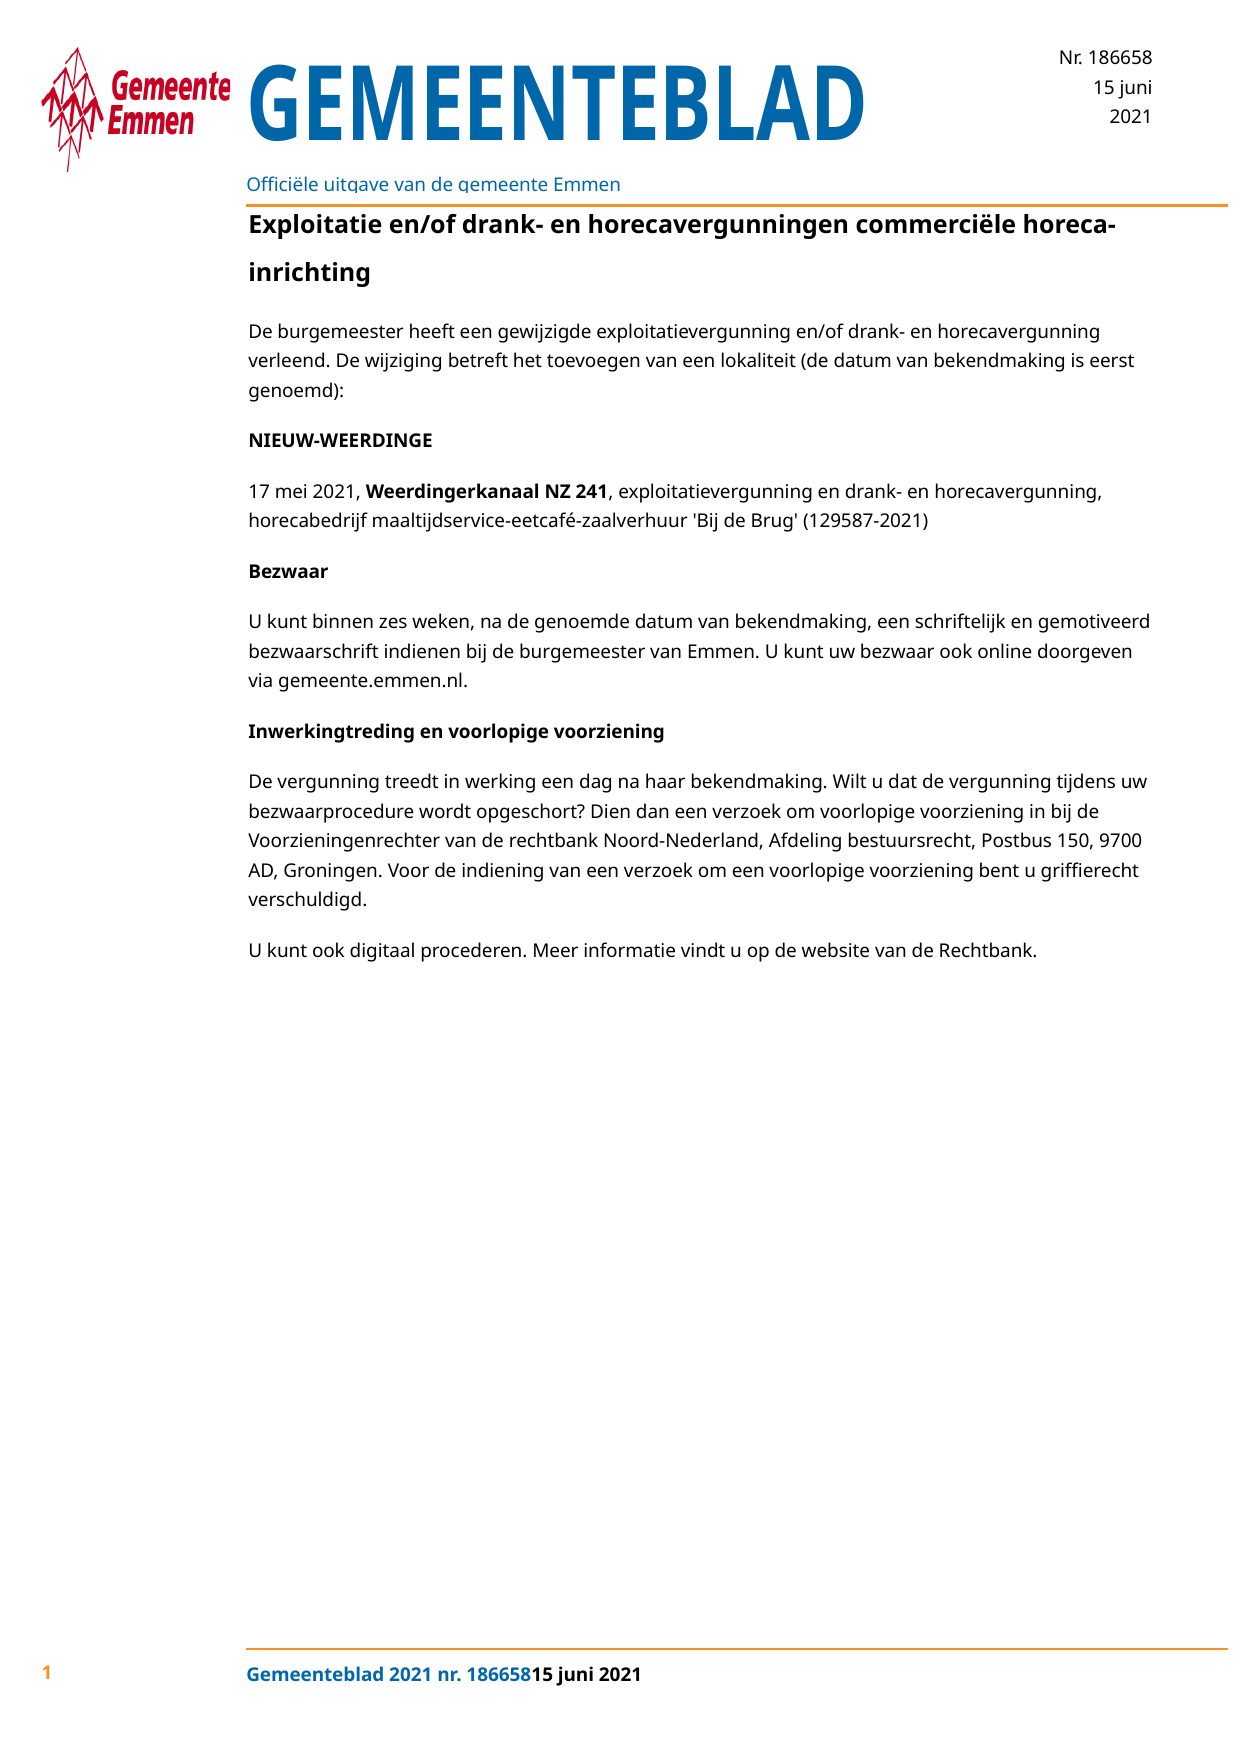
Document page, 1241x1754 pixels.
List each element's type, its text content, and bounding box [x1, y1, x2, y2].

text De vergunning treedt in werking een dag na haar bekendmaking. Wilt u dat de vergunning tijdens uw bezwaarprocedure wordt opgeschort? Dien dan een verzoek om voorlopige voorziening in bij de Voorzieningenrechter van de rechtbank Noord-Nederland, Afdeling bestuursrecht, Postbus 150, 9700 AD, Groningen. Voor de indiening van een verzoek om een voorlopige voorziening bent u griffierecht verschuldigd. [248, 768, 1152, 912]
text U kunt binnen zes weken, na de genoemde datum van bekendmaking, een schriftelijk en gemotiveerd bezwaarschrift indienen bij de burgemeester van Emmen. U kunt uw bezwaar ook online doorgeven via gemeente.emmen.nl. [248, 608, 1152, 693]
text Inwerkingtreding en voorlopige voorziening [248, 718, 1152, 744]
text Bezwaar [248, 558, 1152, 584]
text 17 mei 2021, Weerdingerkanaal NZ 241, exploitatievergunning en drank- en horecavergunning, horecabedrijf maaltijdservice-eetcafé-zaalverhuur 'Bij de Brug' (129587-2021) [248, 478, 1152, 533]
text Exploitatie en/of drank- en horecavergunningen commerciële horeca-inrichting [248, 207, 1152, 288]
text De burgemeester heeft een gewijzigde exploitatievergunning en/of drank- en horecavergunning verleend. De wijziging betreft het toevoegen van een lokaliteit (de datum van bekendmaking is eerst genoemd): [248, 318, 1152, 403]
text U kunt ook digitaal procederen. Meer informatie vindt u op de website van de Rechtbank. [248, 937, 1152, 963]
text NIEUW-WEERDINGE [248, 427, 1152, 453]
picture [41, 47, 231, 172]
